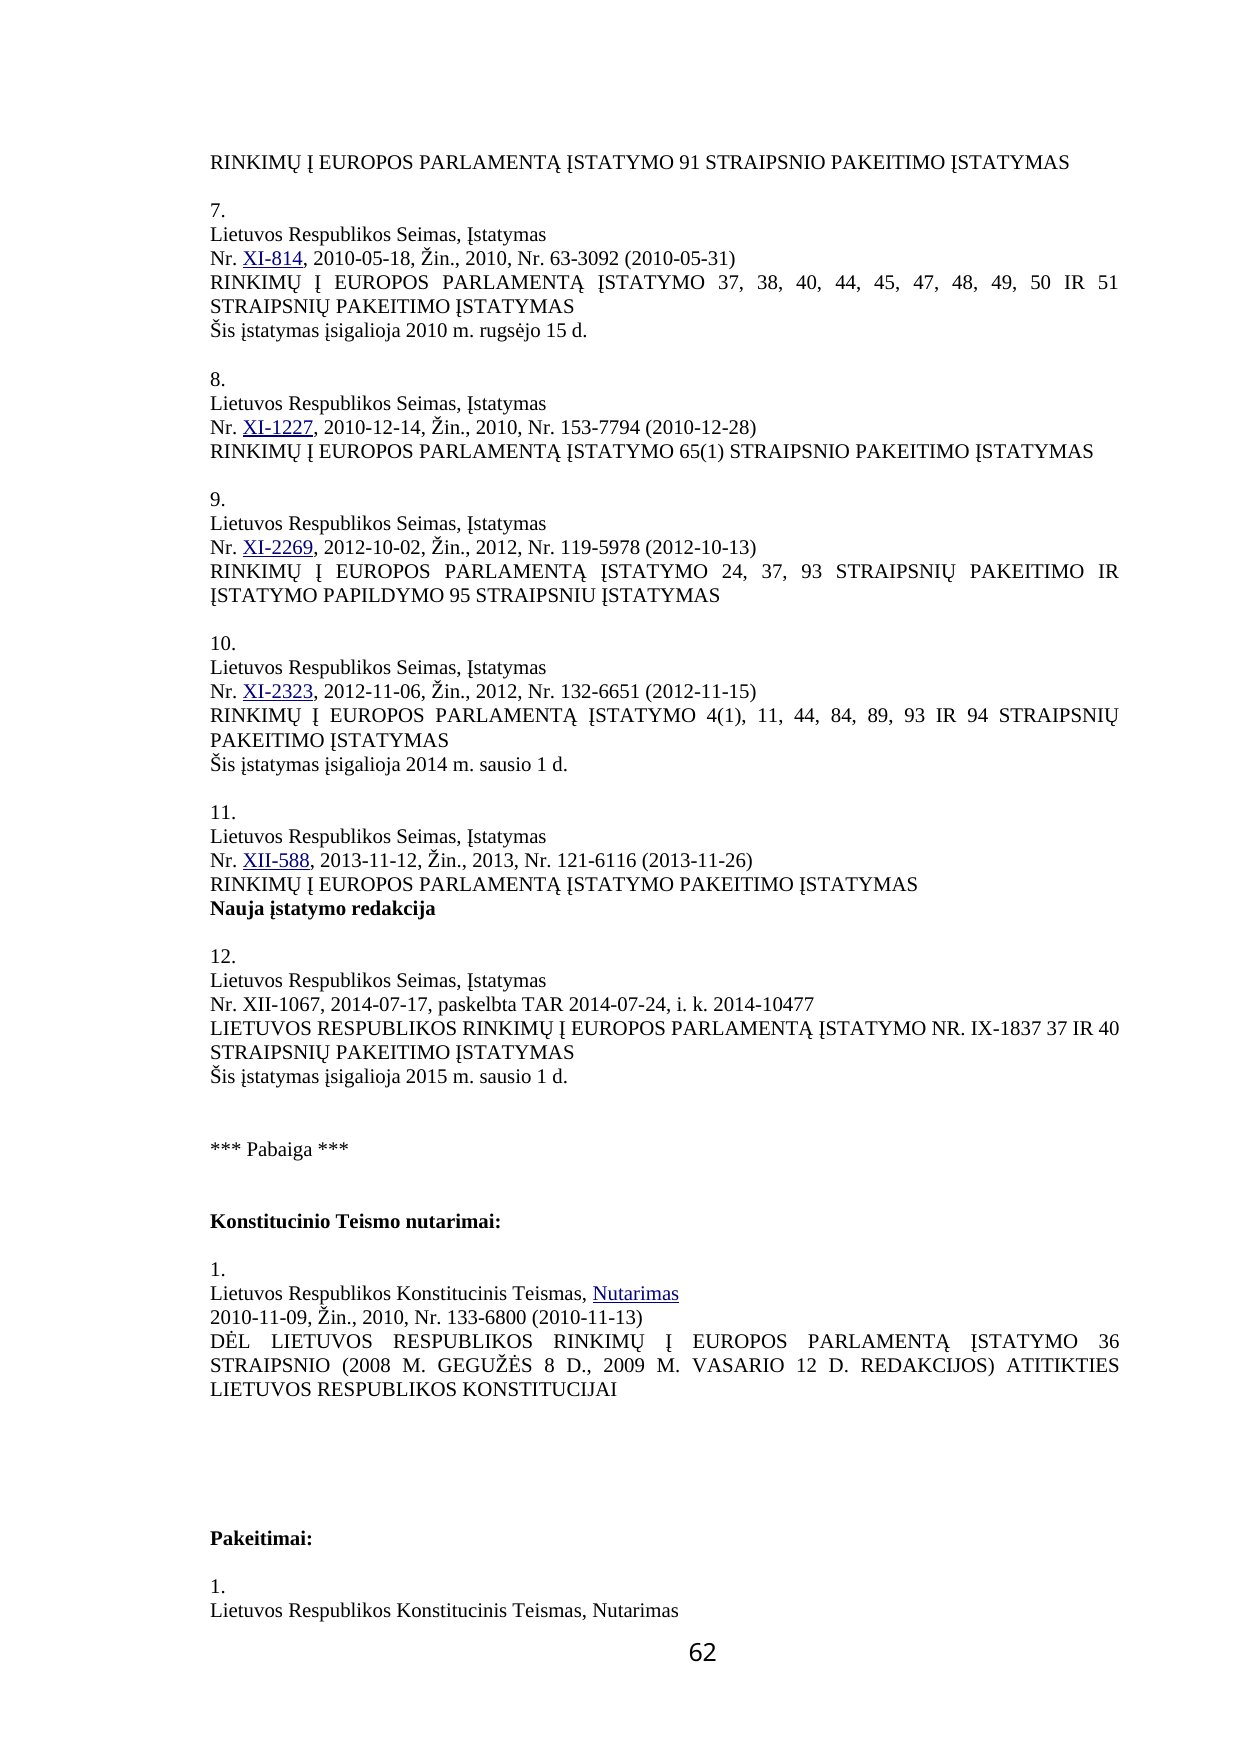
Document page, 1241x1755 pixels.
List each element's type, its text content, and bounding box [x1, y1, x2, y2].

text 7. [210, 198, 1120, 222]
text Nr. XI-2269, 2012-10-02, Žin., 2012, Nr. 119-5978 (2012-10-13) [210, 535, 1120, 559]
text *** Pabaiga *** [210, 1137, 1120, 1161]
text Nr. XII-1067, 2014-07-17, paskelbta TAR 2014-07-24, i. k. 2014-10477 [210, 992, 1120, 1016]
text 1. [210, 1574, 1120, 1598]
text 9. [210, 487, 1120, 511]
text Nr. XII-588, 2013-11-12, Žin., 2013, Nr. 121-6116 (2013-11-26) [210, 848, 1120, 872]
text RINKIMŲ Į EUROPOS PARLAMENTĄ ĮSTATYMO 4(1), 11, 44, 84, 89, 93 IR 94 STRAIPSNIŲ PAKEITIMO ĮSTATYMAS [210, 703, 1120, 752]
text Nr. XI-1227, 2010-12-14, Žin., 2010, Nr. 153-7794 (2010-12-28) [210, 415, 1120, 439]
text RINKIMŲ Į EUROPOS PARLAMENTĄ ĮSTATYMO 37, 38, 40, 44, 45, 47, 48, 49, 50 IR 51 STRAIPSNIŲ PAKEITIMO ĮSTATYMAS [210, 270, 1120, 318]
text Lietuvos Respublikos Konstitucinis Teismas, Nutarimas [210, 1598, 1120, 1622]
text Lietuvos Respublikos Seimas, Įstatymas [210, 655, 1120, 679]
text Šis įstatymas įsigalioja 2014 m. sausio 1 d. [210, 752, 1120, 776]
text 8. [210, 367, 1120, 391]
text DĖL LIETUVOS RESPUBLIKOS RINKIMŲ Į EUROPOS PARLAMENTĄ ĮSTATYMO 36 STRAIPSNIO (2008 M. GEGUŽĖS 8 D., 2009 M. VASARIO 12 D. REDAKCIJOS) ATITIKTIES LIETUVOS RESPUBLIKOS KONSTITUCIJAI [210, 1329, 1120, 1401]
text RINKIMŲ Į EUROPOS PARLAMENTĄ ĮSTATYMO PAKEITIMO ĮSTATYMAS [210, 872, 1120, 896]
text Nauja įstatymo redakcija [210, 896, 1120, 920]
text Lietuvos Respublikos Seimas, Įstatymas [210, 968, 1120, 992]
text Šis įstatymas įsigalioja 2010 m. rugsėjo 15 d. [210, 318, 1120, 342]
text Lietuvos Respublikos Seimas, Įstatymas [210, 824, 1120, 848]
text Nr. XI-2323, 2012-11-06, Žin., 2012, Nr. 132-6651 (2012-11-15) [210, 679, 1120, 703]
text RINKIMŲ Į EUROPOS PARLAMENTĄ ĮSTATYMO 91 STRAIPSNIO PAKEITIMO ĮSTATYMAS [210, 150, 1120, 174]
text LIETUVOS RESPUBLIKOS RINKIMŲ Į EUROPOS PARLAMENTĄ ĮSTATYMO NR. IX-1837 37 IR 40 STRAIPSNIŲ PAKEITIMO ĮSTATYMAS [210, 1016, 1120, 1064]
text Pakeitimai: [210, 1526, 1120, 1550]
text 10. [210, 631, 1120, 655]
text Lietuvos Respublikos Seimas, Įstatymas [210, 391, 1120, 415]
text RINKIMŲ Į EUROPOS PARLAMENTĄ ĮSTATYMO 65(1) STRAIPSNIO PAKEITIMO ĮSTATYMAS [210, 439, 1120, 463]
text Lietuvos Respublikos Seimas, Įstatymas [210, 222, 1120, 246]
text 1. [210, 1257, 1120, 1281]
text Konstitucinio Teismo nutarimai: [210, 1209, 1120, 1233]
text 2010-11-09, Žin., 2010, Nr. 133-6800 (2010-11-13) [210, 1305, 1120, 1329]
text Šis įstatymas įsigalioja 2015 m. sausio 1 d. [210, 1064, 1120, 1088]
text Lietuvos Respublikos Konstitucinis Teismas, Nutarimas [210, 1281, 1120, 1305]
text Nr. XI-814, 2010-05-18, Žin., 2010, Nr. 63-3092 (2010-05-31) [210, 246, 1120, 270]
text Lietuvos Respublikos Seimas, Įstatymas [210, 511, 1120, 535]
text RINKIMŲ Į EUROPOS PARLAMENTĄ ĮSTATYMO 24, 37, 93 STRAIPSNIŲ PAKEITIMO IR ĮSTATYMO PAPILDYMO 95 STRAIPSNIU ĮSTATYMAS [210, 559, 1120, 607]
text 11. [210, 800, 1120, 824]
text 12. [210, 944, 1120, 968]
